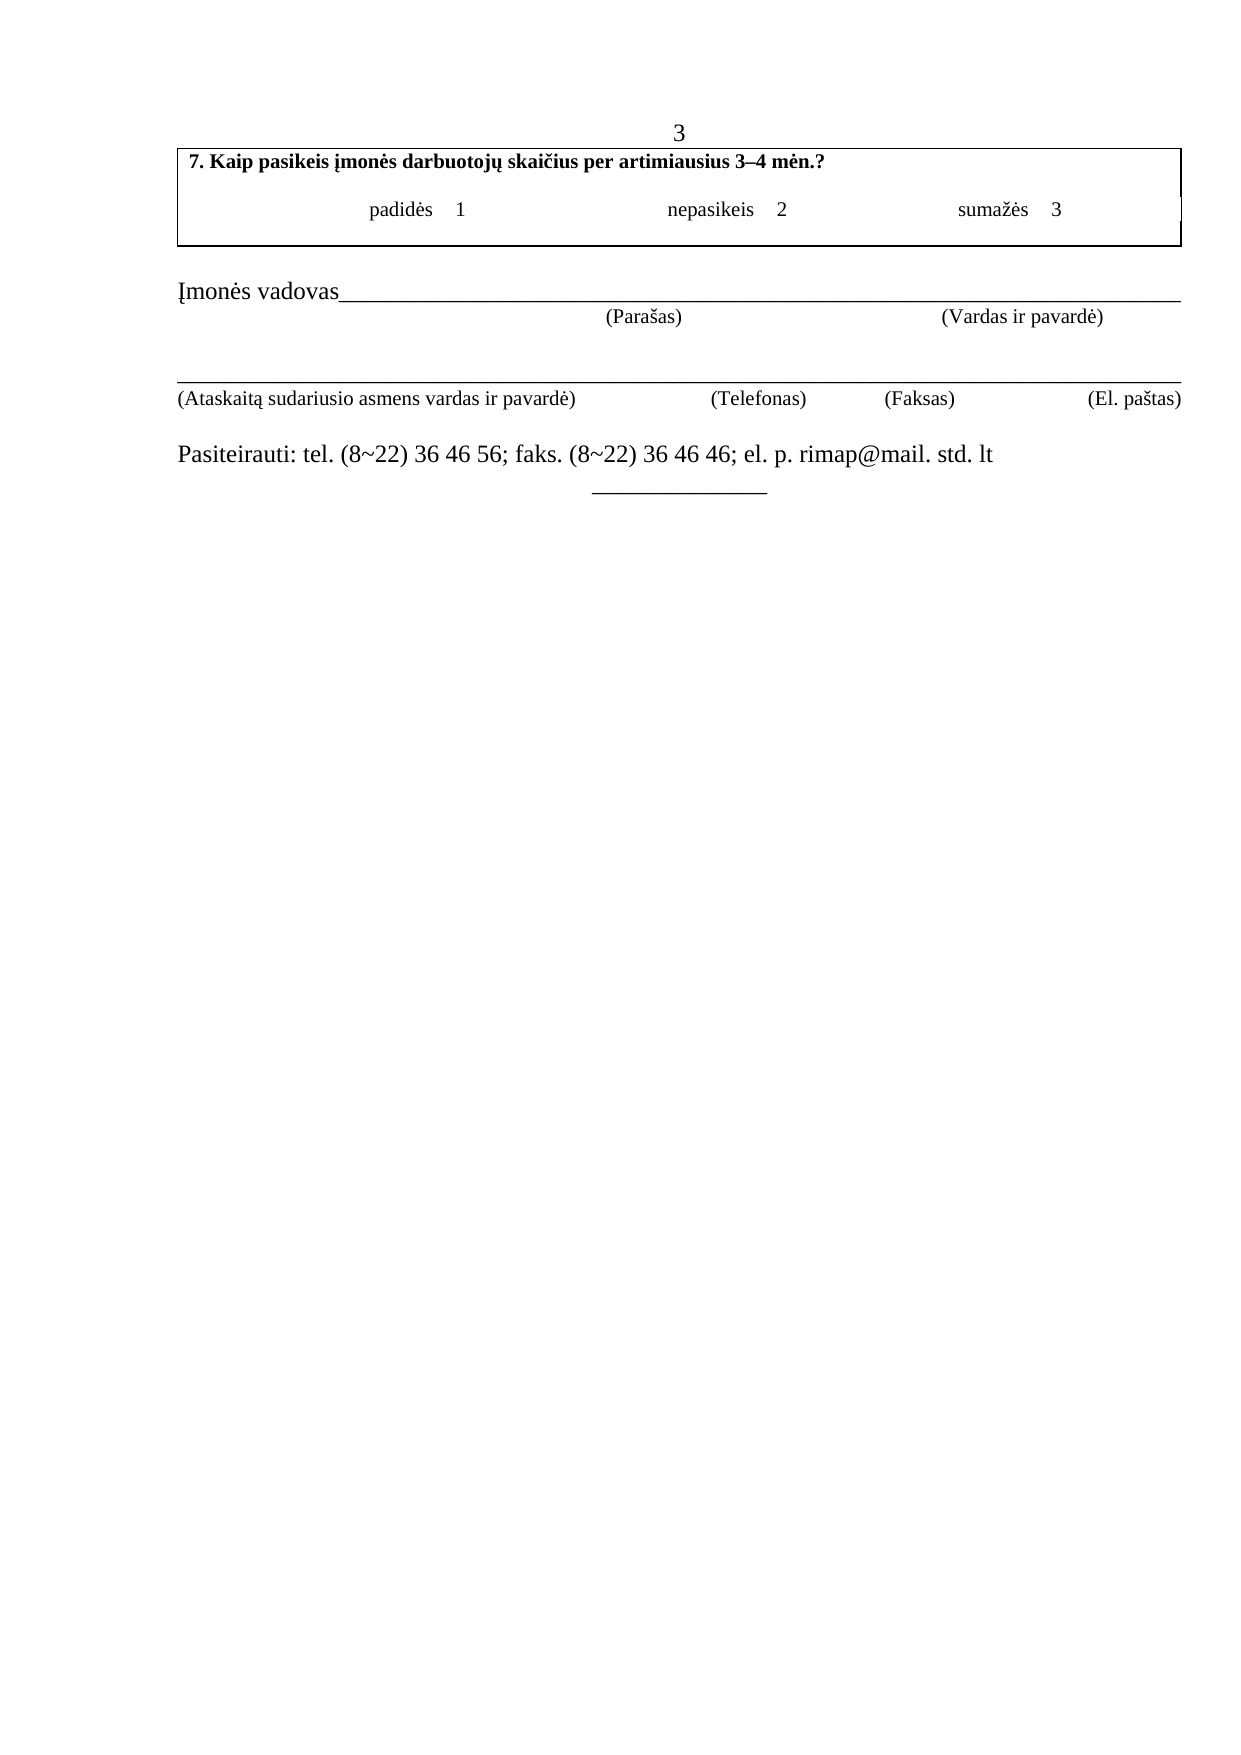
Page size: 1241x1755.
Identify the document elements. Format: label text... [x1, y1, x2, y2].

table_cell sumažės [838, 197, 1040, 221]
table_cell 2 [765, 197, 838, 221]
table_cell nepasikeis [511, 197, 765, 221]
text ______________ [177, 468, 1181, 496]
table_cell 1 [444, 197, 511, 221]
table_cell 3 [1040, 197, 1112, 221]
table_cell [178, 221, 1180, 245]
text (Ataskaitą sudariusio asmens vardas ir pavardė) (Telefonas) (Faksas) (El. paštas) [177, 386, 1181, 410]
text Įmonės vadovas [177, 276, 1181, 304]
text pasiteirauti: tel. (8~22) 36 46 56; faks. (8~22) 36 46 46; el. p. rimap@mail. std. lt [177, 439, 1181, 468]
text (Parašas) (Vardas ir pavardė) [177, 304, 1181, 328]
table_cell 7. Kaip pasikeis įmonės darbuotojų skaičius per artimiausius 3–4 mėn.? [178, 149, 1180, 197]
table_cell [1112, 197, 1181, 221]
table_cell padidės [178, 197, 444, 221]
